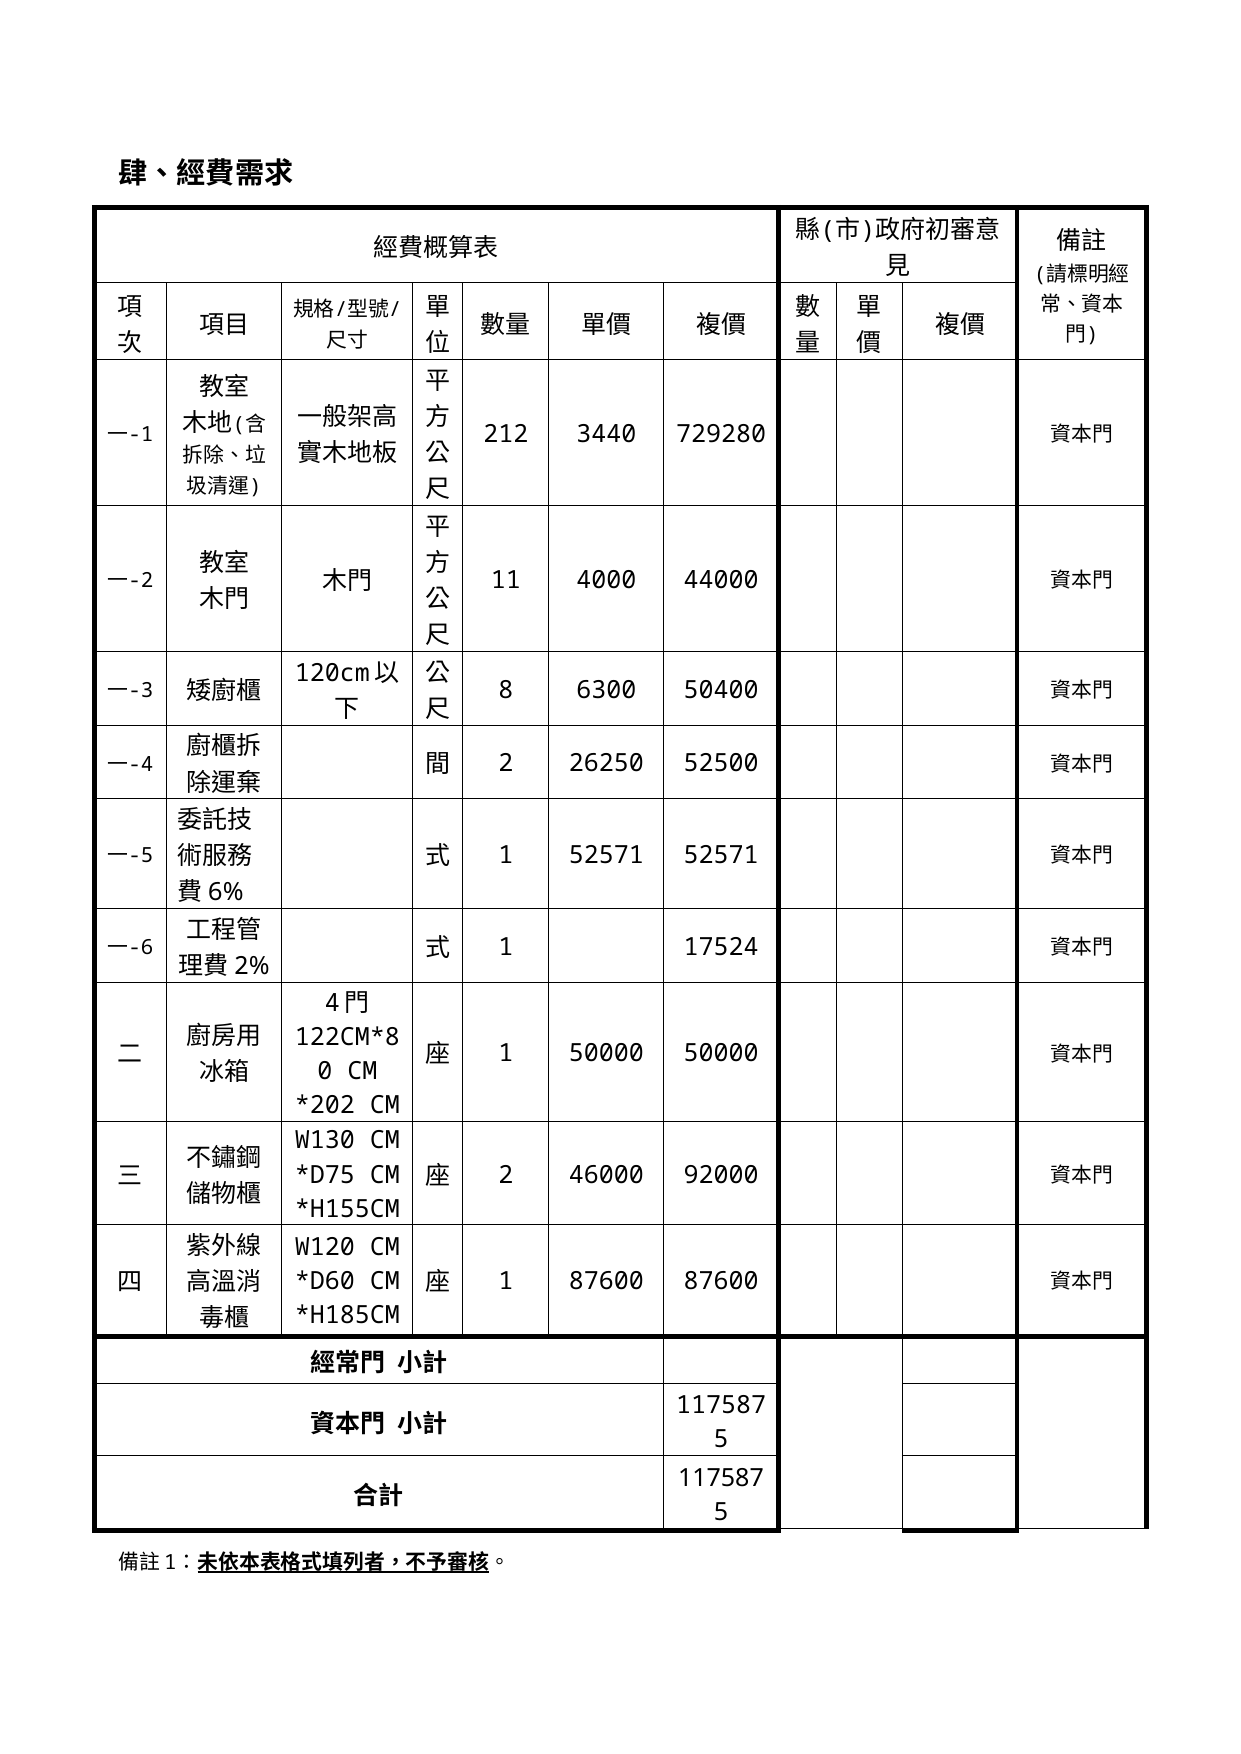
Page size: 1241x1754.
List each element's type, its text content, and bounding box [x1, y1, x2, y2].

table_cell [903, 909, 1015, 982]
table_cell 3440 [549, 360, 663, 505]
table_header 縣(市)政府初審意見 [781, 210, 1015, 282]
table_cell [781, 1122, 836, 1224]
table_cell 經常門 小計 [97, 1339, 663, 1382]
table_cell 複價 [664, 283, 776, 359]
table_cell 木門 [282, 506, 412, 651]
table_cell 17524 [664, 909, 776, 982]
table_cell 一般架高實木地板 [282, 360, 412, 505]
table_cell 50000 [549, 983, 663, 1121]
table_cell 一-6 [97, 909, 166, 982]
table_cell [282, 726, 412, 798]
table_cell 8 [463, 652, 548, 725]
table_cell 單價 [837, 283, 902, 359]
table_cell [903, 506, 1015, 651]
table_cell [903, 360, 1015, 505]
table_cell 教室 木門 [167, 506, 281, 651]
table_cell 92000 [664, 1122, 776, 1224]
table_cell [837, 983, 902, 1121]
table_cell 50000 [664, 983, 776, 1121]
table_cell 26250 [549, 726, 663, 798]
table_cell [903, 1122, 1015, 1224]
table_cell [781, 506, 836, 651]
table_cell 廚房用冰箱 [167, 983, 281, 1121]
table_cell 座 [413, 983, 462, 1121]
table_cell [781, 799, 836, 908]
table_cell [282, 799, 412, 908]
table_cell 複價 [903, 283, 1015, 359]
table_cell 1 [463, 1225, 548, 1334]
table_cell 教室 木地(含拆除、垃圾清運) [167, 360, 281, 505]
table_cell [781, 1225, 836, 1334]
table_cell 1175875 [664, 1384, 776, 1455]
table_cell [781, 983, 836, 1121]
table_cell 資本門 小計 [97, 1384, 663, 1455]
table_cell 1 [463, 983, 548, 1121]
table_cell 729280 [664, 360, 776, 505]
table_cell W120 CM *D60 CM *H185CM [282, 1225, 412, 1334]
table_cell 合計 [97, 1456, 663, 1528]
table_cell 資本門 [1019, 506, 1144, 651]
table_cell 資本門 [1019, 652, 1144, 725]
table_cell 212 [463, 360, 548, 505]
table_cell 不鏽鋼 儲物櫃 [167, 1122, 281, 1224]
table_cell 數量 [463, 283, 548, 359]
table_cell 4門 122CM*80 CM *202 CM [282, 983, 412, 1121]
table_cell 間 [413, 726, 462, 798]
table_cell 二 [97, 983, 166, 1121]
table_cell [781, 909, 836, 982]
table_cell [837, 506, 902, 651]
table_cell [781, 1339, 902, 1528]
table_cell 座 [413, 1225, 462, 1334]
table_cell [781, 726, 836, 798]
table_cell [837, 1122, 902, 1224]
table_cell 50400 [664, 652, 776, 725]
table_cell 資本門 [1019, 799, 1144, 908]
table_cell 座 [413, 1122, 462, 1224]
table_cell 2 [463, 1122, 548, 1224]
table_cell 矮廚櫃 [167, 652, 281, 725]
table_cell [903, 726, 1015, 798]
table_cell [837, 360, 902, 505]
table_cell [664, 1339, 776, 1382]
table_cell 平方公尺 [413, 360, 462, 505]
table_cell 資本門 [1019, 909, 1144, 982]
table_cell W130 CM *D75 CM *H155CM [282, 1122, 412, 1224]
table_cell 44000 [664, 506, 776, 651]
table_cell 式 [413, 799, 462, 908]
table_cell [837, 726, 902, 798]
table_cell 4000 [549, 506, 663, 651]
table_header 經費概算表 [97, 210, 776, 282]
table_cell 資本門 [1019, 1122, 1144, 1224]
table_cell 廚櫃拆除運棄 [167, 726, 281, 798]
table_cell 11 [463, 506, 548, 651]
table_cell 數量 [781, 283, 836, 359]
table_cell 工程管理費2% [167, 909, 281, 982]
table_cell 平方公尺 [413, 506, 462, 651]
table_cell 資本門 [1019, 360, 1144, 505]
table_cell 87600 [664, 1225, 776, 1334]
text 肆、經費需求 [118, 150, 1122, 192]
table_cell 一-4 [97, 726, 166, 798]
table_cell 單價 [549, 283, 663, 359]
table_cell 委託技術服務費6% [167, 799, 281, 908]
table_cell 2 [463, 726, 548, 798]
table_cell [549, 909, 663, 982]
table_cell 規格/型號/尺寸 [282, 283, 412, 359]
table_header 備註 (請標明經常、資本門) [1019, 210, 1144, 359]
table_cell 1175875 [664, 1456, 776, 1528]
table_cell 52571 [664, 799, 776, 908]
table_cell [903, 652, 1015, 725]
table_cell [903, 983, 1015, 1121]
table_cell 一-2 [97, 506, 166, 651]
table_cell 資本門 [1019, 726, 1144, 798]
table_cell [781, 652, 836, 725]
table_cell [903, 1384, 1015, 1455]
table_cell [903, 1339, 1015, 1382]
table_cell [1019, 1339, 1144, 1528]
table_cell 三 [97, 1122, 166, 1224]
table_cell 四 [97, 1225, 166, 1334]
table_cell 46000 [549, 1122, 663, 1224]
table_cell 一-1 [97, 360, 166, 505]
table_cell 項次 [97, 283, 166, 359]
table_cell [903, 1225, 1015, 1334]
table_cell [903, 799, 1015, 908]
table_cell 一-5 [97, 799, 166, 908]
table_cell [837, 652, 902, 725]
table_cell [837, 1225, 902, 1334]
table_cell 120cm以下 [282, 652, 412, 725]
table_cell 資本門 [1019, 983, 1144, 1121]
table_cell 資本門 [1019, 1225, 1144, 1334]
table_cell 一-3 [97, 652, 166, 725]
table_cell [903, 1456, 1015, 1528]
table_cell 公尺 [413, 652, 462, 725]
text 備註1：未依本表格式填列者，不予審核。 [118, 1545, 1122, 1576]
table_cell [837, 799, 902, 908]
table_cell 52500 [664, 726, 776, 798]
table_cell 單位 [413, 283, 462, 359]
table_cell [282, 909, 412, 982]
table_cell 1 [463, 799, 548, 908]
table_cell 6300 [549, 652, 663, 725]
table_cell 87600 [549, 1225, 663, 1334]
table_cell 紫外線高溫消毒櫃 [167, 1225, 281, 1334]
table_cell [837, 909, 902, 982]
table_cell 項目 [167, 283, 281, 359]
table_cell 1 [463, 909, 548, 982]
table_cell 52571 [549, 799, 663, 908]
table_cell [781, 360, 836, 505]
table_cell 式 [413, 909, 462, 982]
